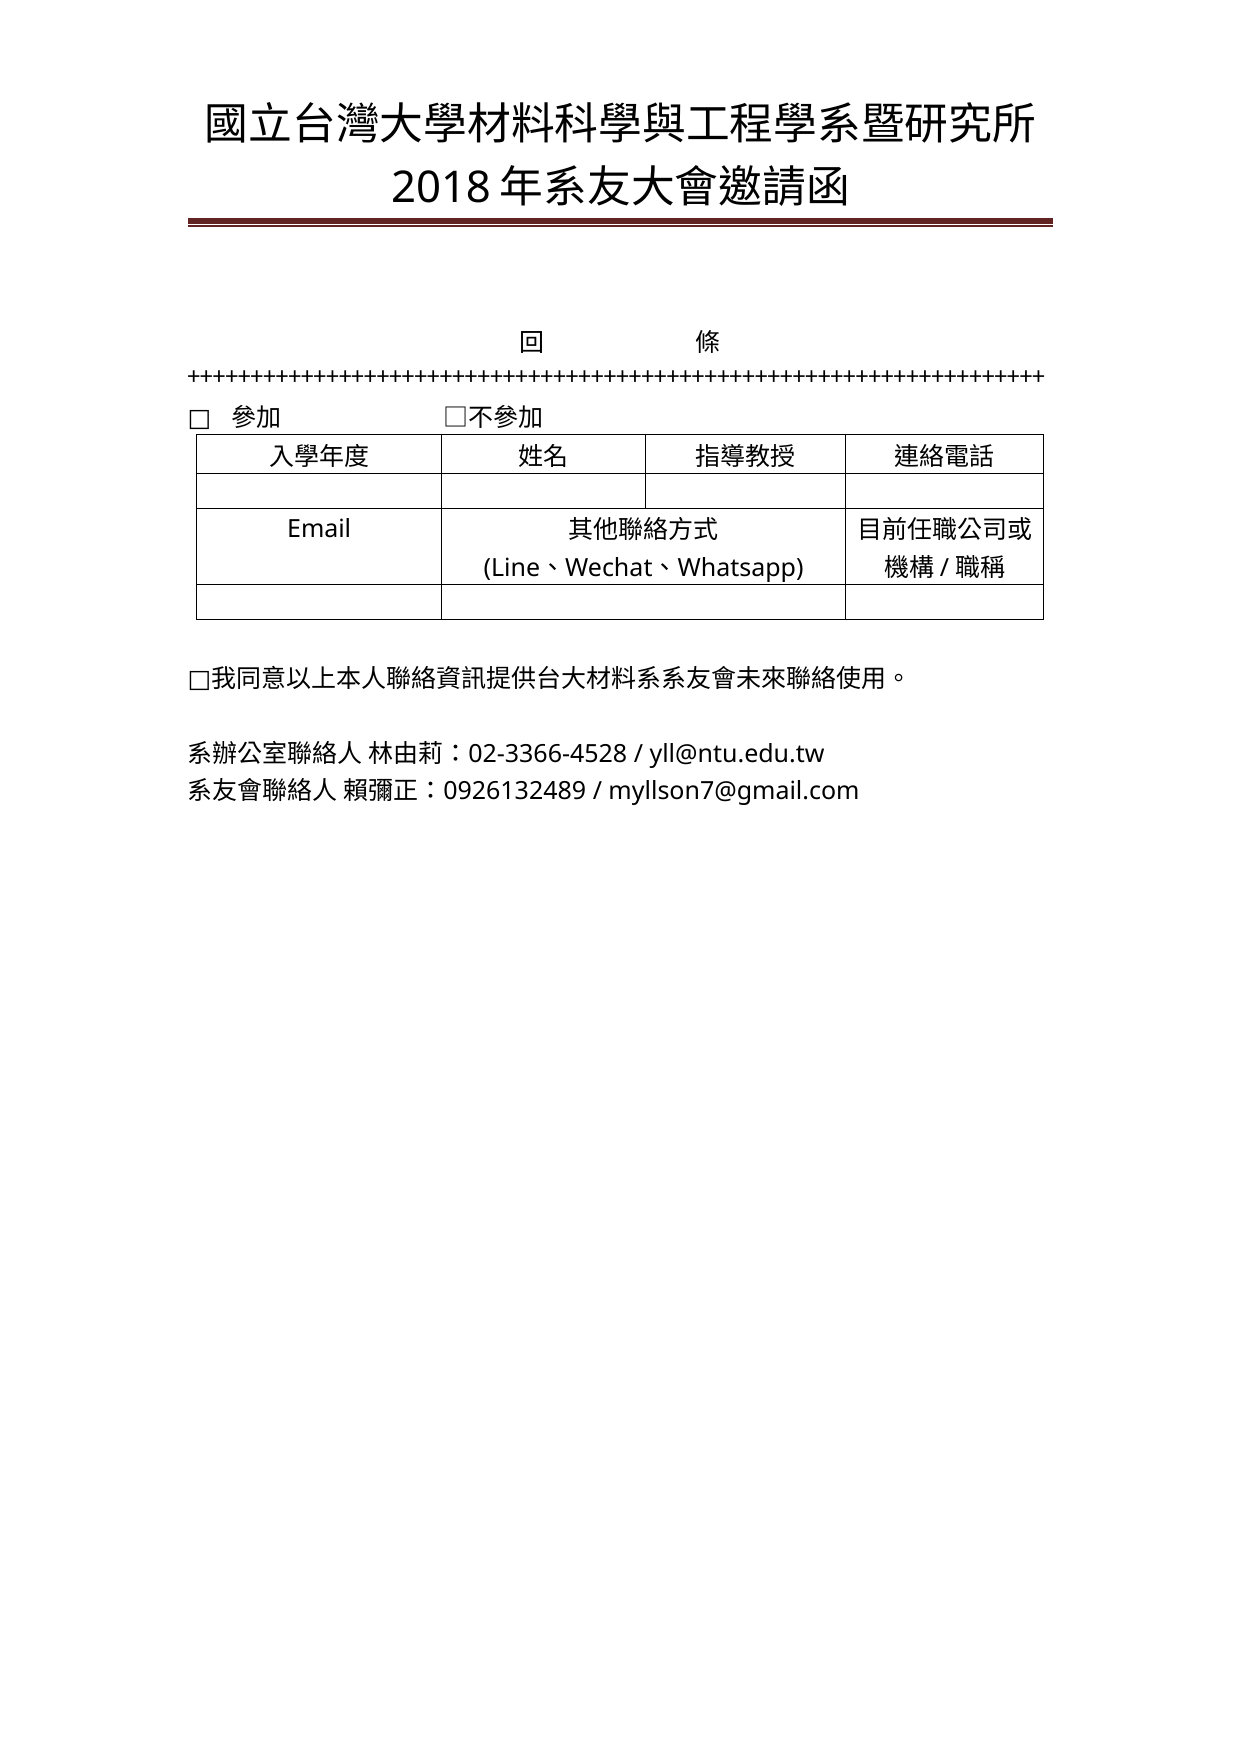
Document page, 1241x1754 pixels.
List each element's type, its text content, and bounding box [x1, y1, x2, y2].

table_header 連絡電話 [846, 435, 1043, 473]
table_cell [846, 474, 1043, 508]
text 系友會聯絡人 賴彌正：0926132489 / myllson7@gmail.com [187, 770, 1053, 808]
table_cell [846, 585, 1043, 619]
table_cell Email [197, 509, 441, 584]
text ++++++++++++++++++++++++++++++++++++++++++++++++++++++++++++++++++++ [187, 359, 1053, 397]
text □我同意以上本人聯絡資訊提供台大材料系系友會未來聯絡使用。 [187, 658, 1053, 695]
table_header 指導教授 [646, 435, 845, 473]
table_cell 目前任職公司或機構 / 職稱 [846, 509, 1043, 584]
list 參加 □不參加 [187, 397, 1053, 434]
table_cell [197, 474, 441, 508]
table_cell [646, 474, 845, 508]
text 回 條 [187, 322, 1053, 359]
table_cell [442, 585, 845, 619]
table_header 入學年度 [197, 435, 441, 473]
table_cell [197, 585, 441, 619]
table_header 姓名 [442, 435, 645, 473]
table_cell [442, 474, 645, 508]
text 系辦公室聯絡人 林由莉：02-3366-4528 / yll@ntu.edu.tw [187, 733, 1053, 770]
table_cell 其他聯絡方式 (Line、Wechat、Whatsapp) [442, 509, 845, 584]
